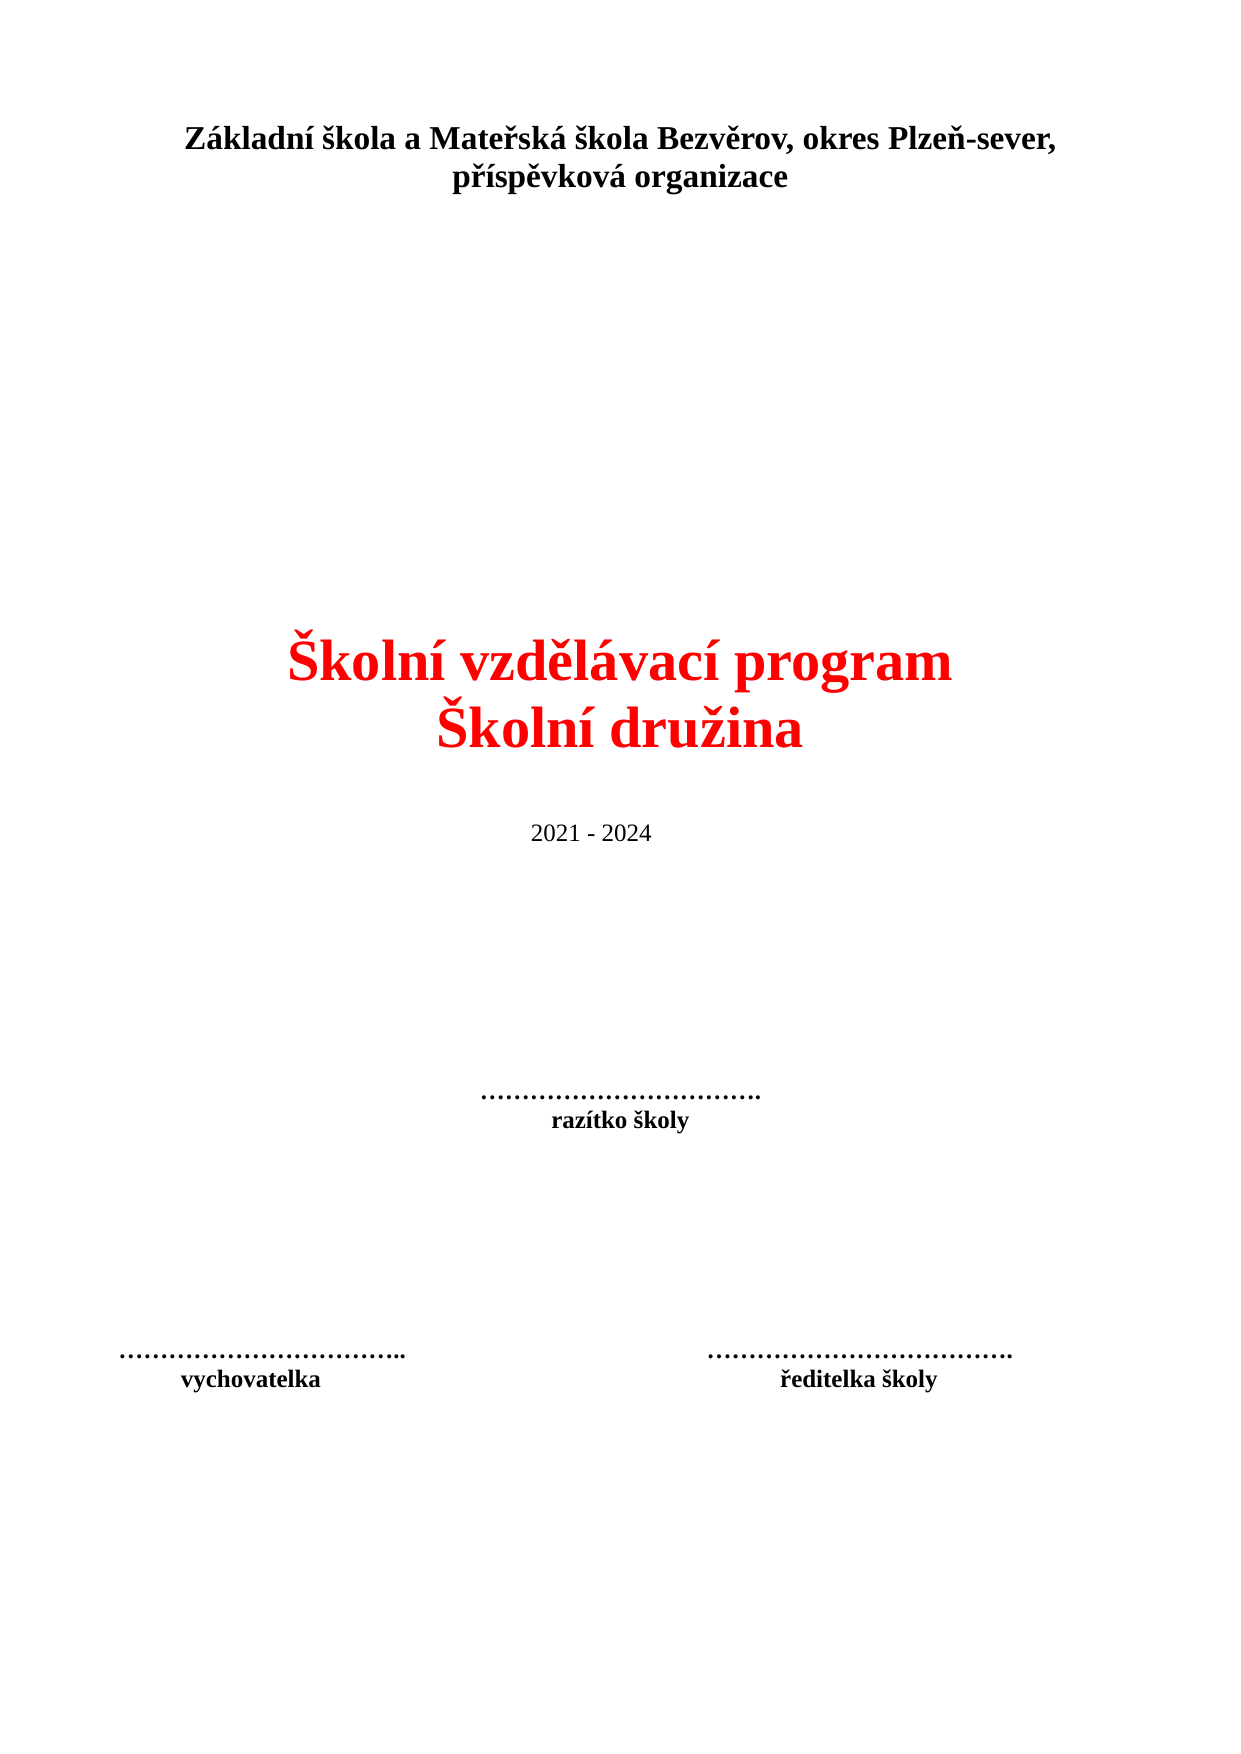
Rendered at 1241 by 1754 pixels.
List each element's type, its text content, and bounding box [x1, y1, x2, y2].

text Školní družina [118, 693, 1122, 760]
text razítko školy [118, 1105, 1122, 1134]
text …………………………….. ………………………………. [118, 1335, 1122, 1364]
text 2021 - 2024 [118, 818, 1122, 846]
text Školní vzdělávací program [118, 626, 1122, 693]
text ……………………………. [118, 1076, 1122, 1105]
text vychovatelka ředitelka školy [118, 1364, 1122, 1393]
text příspěvková organizace [118, 156, 1122, 195]
text Základní škola a Mateřská škola Bezvěrov, okres Plzeň-sever, [118, 118, 1122, 156]
